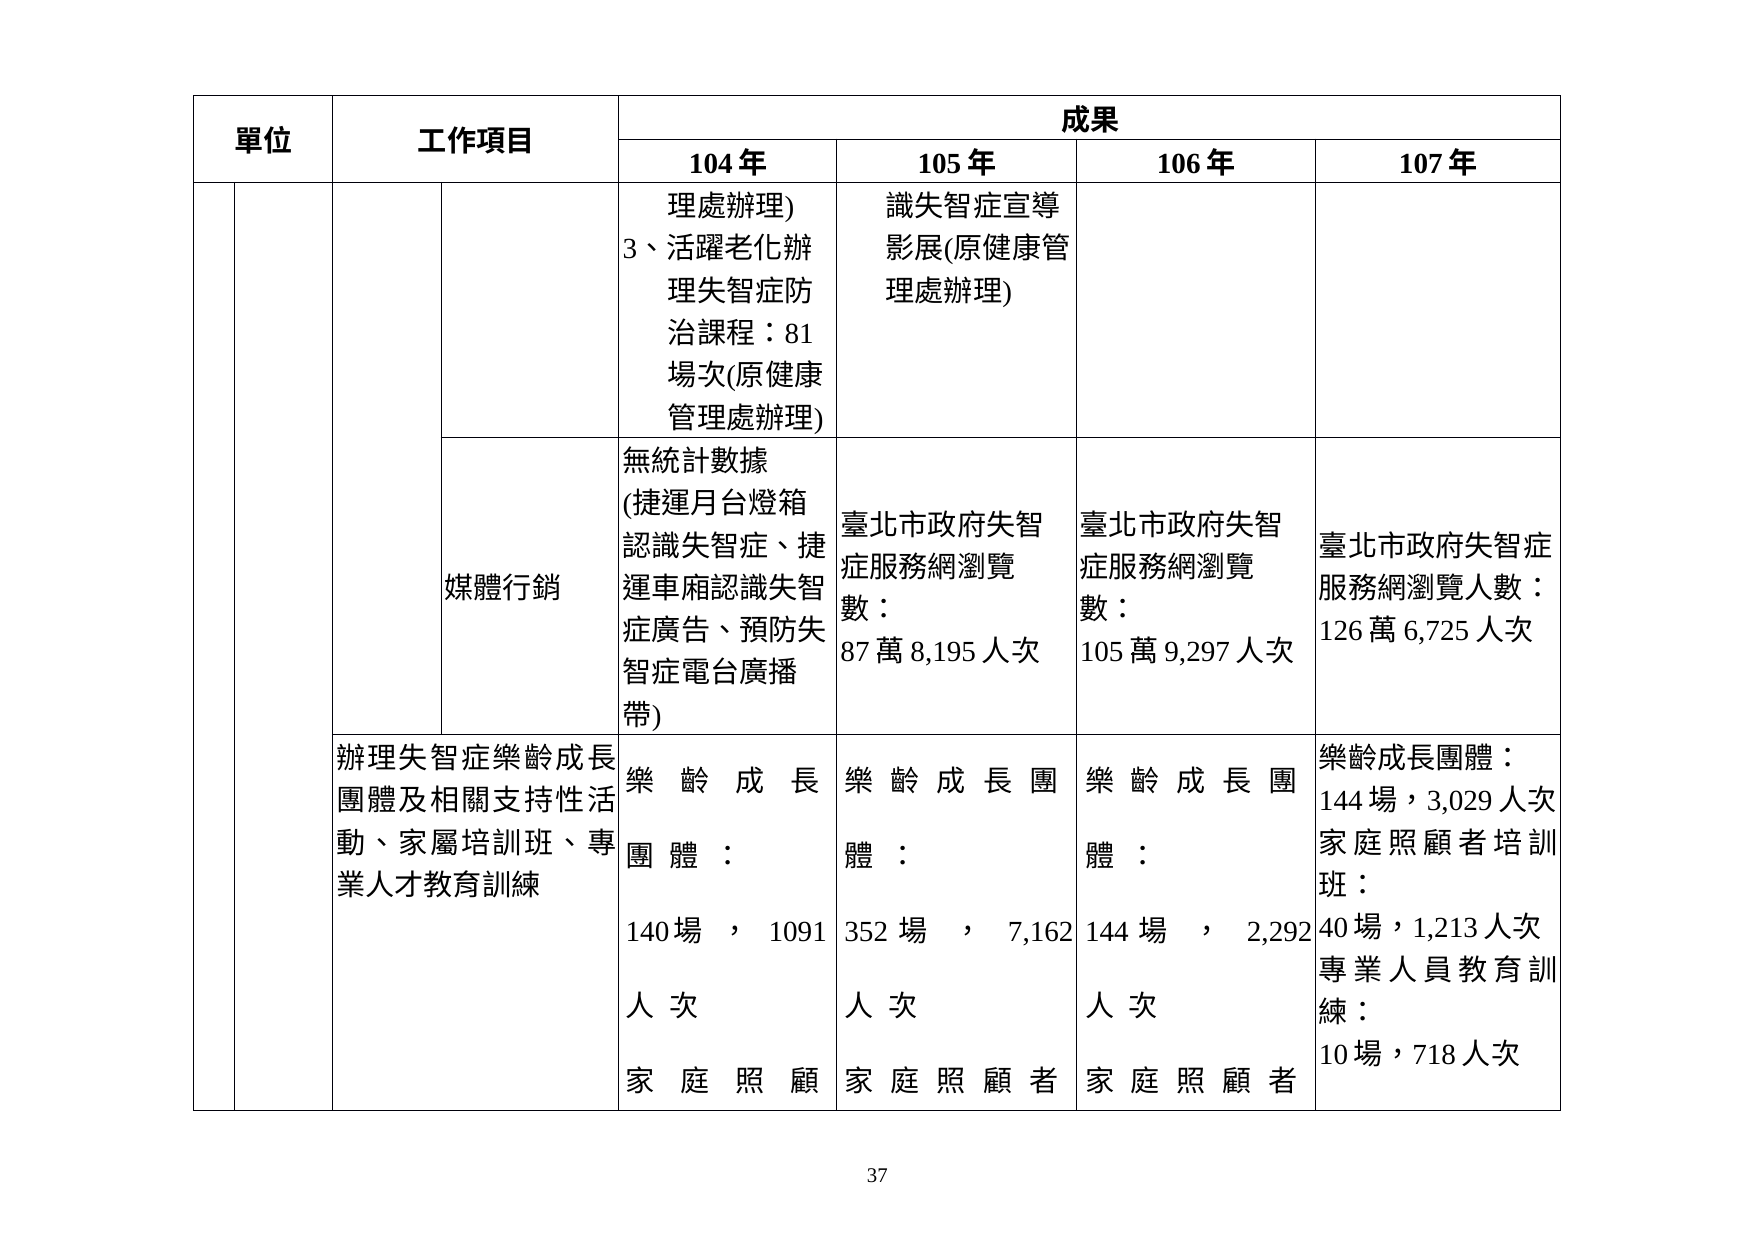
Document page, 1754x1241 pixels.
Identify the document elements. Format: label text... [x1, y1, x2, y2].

table_cell [194, 183, 234, 1110]
table_header 單位 [194, 96, 332, 182]
table_cell 無統計數據 (捷運月台燈箱認識失智症、捷運車廂認識失智症廣告、預防失智症電台廣播帶) [619, 438, 836, 734]
table_cell 臺北市政府失智症服務網瀏覽人數：126萬6,725人次 [1316, 438, 1560, 734]
table_cell 樂齡成長團體： 352場，7,162人次 家庭照顧者 [837, 735, 1076, 1110]
table_header 成果 [619, 96, 1560, 138]
table_cell [1316, 183, 1560, 437]
table_cell 104年 [619, 140, 836, 182]
table_cell 臺北市政府失智症服務網瀏覽數： 105萬9,297人次 [1077, 438, 1315, 734]
table_cell 樂齡成長團體： 144場，2,292人次 家庭照顧者 [1077, 735, 1315, 1110]
table_cell 媒體行銷 [442, 438, 618, 734]
table_cell 樂齡成長團體： 144場，3,029人次 家庭照顧者培訓班： 40場，1,213人次 專業人員教育訓練： 10場，718人次 [1316, 735, 1560, 1110]
table_cell 識失智症宣導影展(原健康管理處辦理) [837, 183, 1076, 437]
table_header 工作項目 [333, 96, 618, 182]
table_cell 樂齡成長團體： 140場，1091人次 家庭照顧 [619, 735, 836, 1110]
table_cell [235, 183, 332, 1110]
table_cell [442, 183, 618, 437]
table_cell 105年 [837, 140, 1076, 182]
table_cell [1077, 183, 1315, 437]
table_cell 臺北市政府失智症服務網瀏覽數： 87萬8,195人次 [837, 438, 1076, 734]
table_cell 107年 [1316, 140, 1560, 182]
table_cell 辦理失智症樂齡成長團體及相關支持性活動、家屬培訓班、專業人才教育訓練 [333, 735, 618, 1110]
table_cell [333, 183, 441, 734]
table_cell 106年 [1077, 140, 1315, 182]
table_cell 理處辦理) 3、活躍老化辦理失智症防治課程：81場次(原健康管理處辦理) [619, 183, 836, 437]
